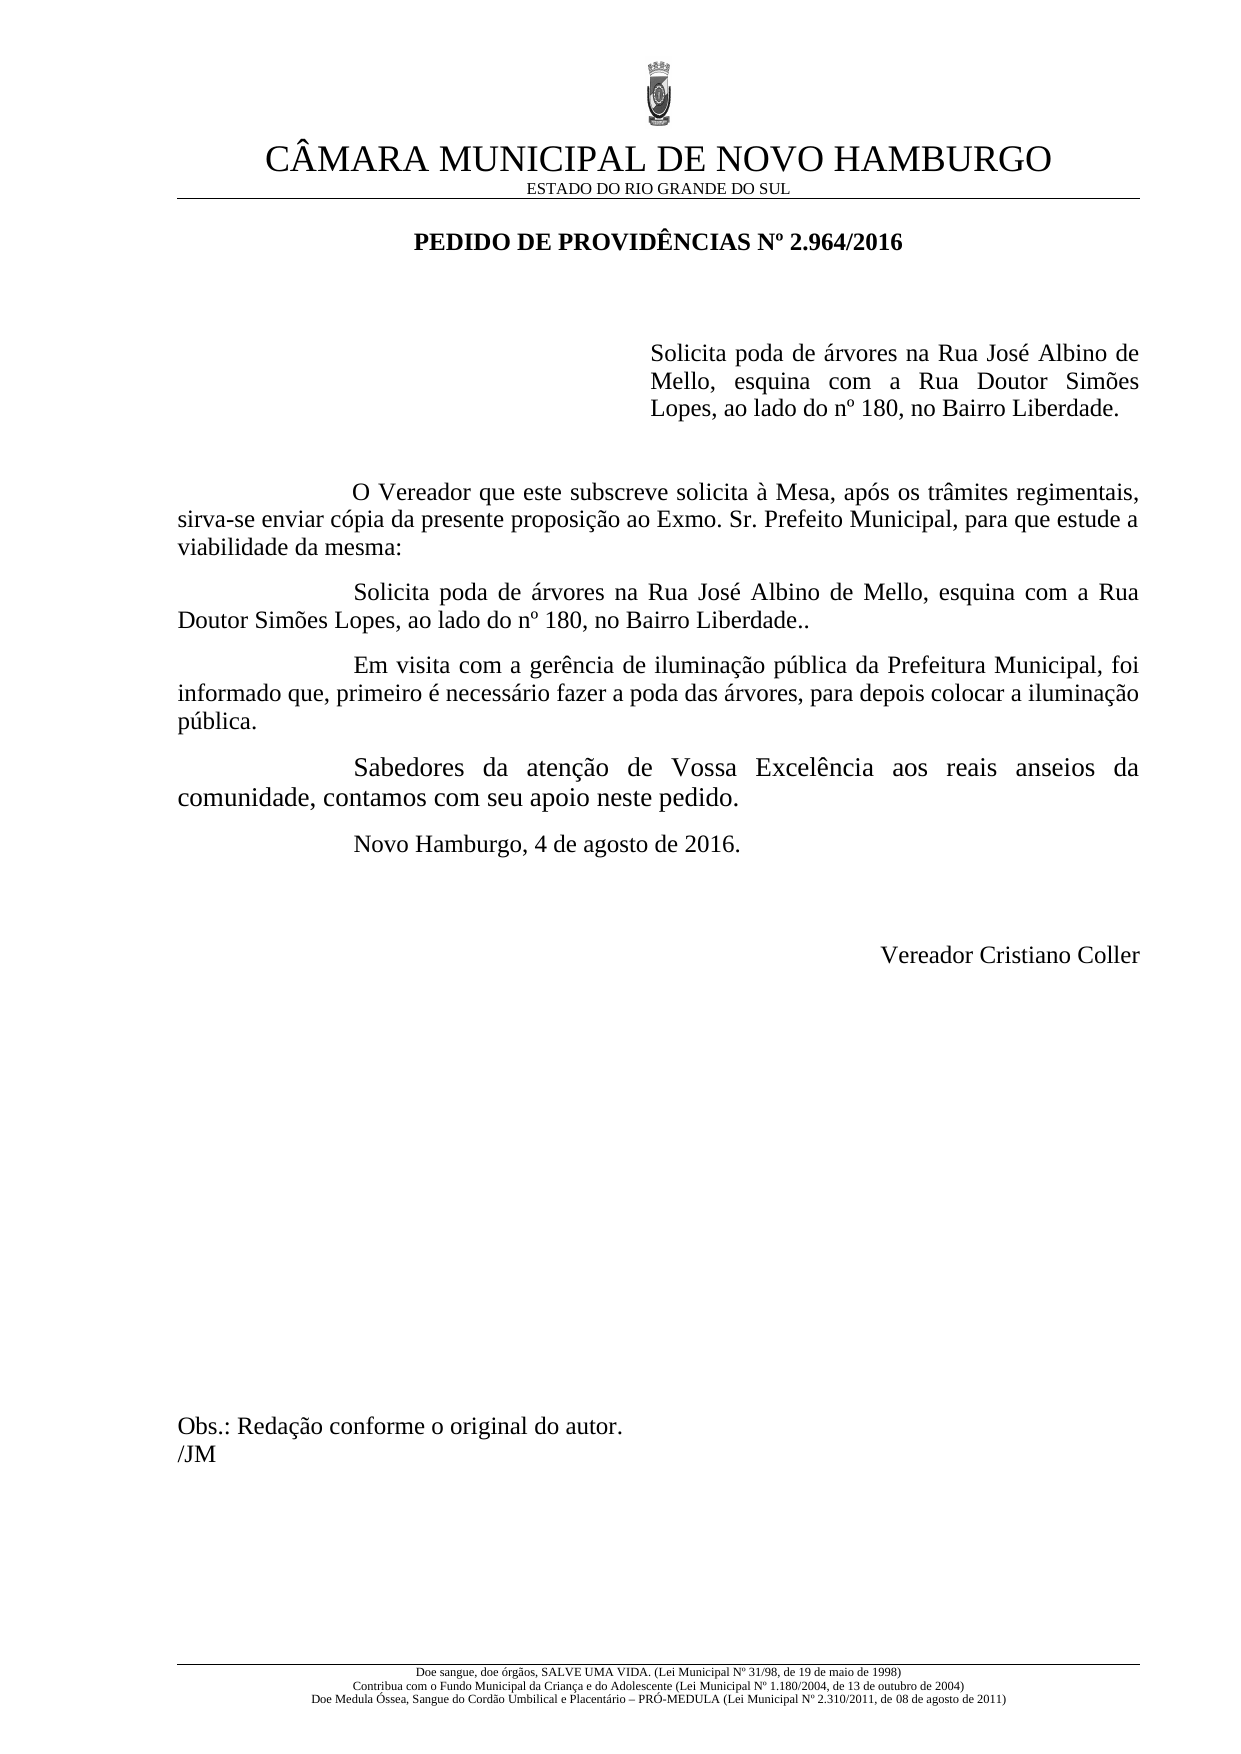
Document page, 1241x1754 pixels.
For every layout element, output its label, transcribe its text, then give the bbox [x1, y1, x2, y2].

text Novo Hamburgo, 4 de agosto de 2016. [177, 830, 1140, 858]
text Vereador Cristiano Coller [177, 941, 1140, 969]
text Obs.: Redação conforme o original do autor. [177, 1412, 1140, 1440]
text Solicita poda de árvores na Rua José Albino de Mello, esquina com a Rua Doutor Simões Lopes, ao lado do nº 180, no Bairro Liberdade. [650, 339, 1140, 422]
text Sabedores da atenção de Vossa Excelência aos reais anseios da comunidade, contamos com seu apoio neste pedido. [177, 752, 1140, 812]
text O Vereador que este subscreve solicita à Mesa, após os trâmites regimentais, sirva-se enviar cópia da presente proposição ao Exmo. Sr. Prefeito Municipal, para que estude a viabilidade da mesma: [177, 478, 1140, 561]
text Solicita poda de árvores na Rua José Albino de Mello, esquina com a Rua Doutor Simões Lopes, ao lado do nº 180, no Bairro Liberdade.. [177, 578, 1140, 634]
text Em visita com a gerência de iluminação pública da Prefeitura Municipal, foi informado que, primeiro é necessário fazer a poda das árvores, para depois colocar a iluminação pública. [177, 652, 1140, 735]
text PEDIDO DE PROVIDÊNCIAS Nº 2.964/2016 [177, 228, 1140, 256]
text /JM [177, 1440, 1140, 1467]
